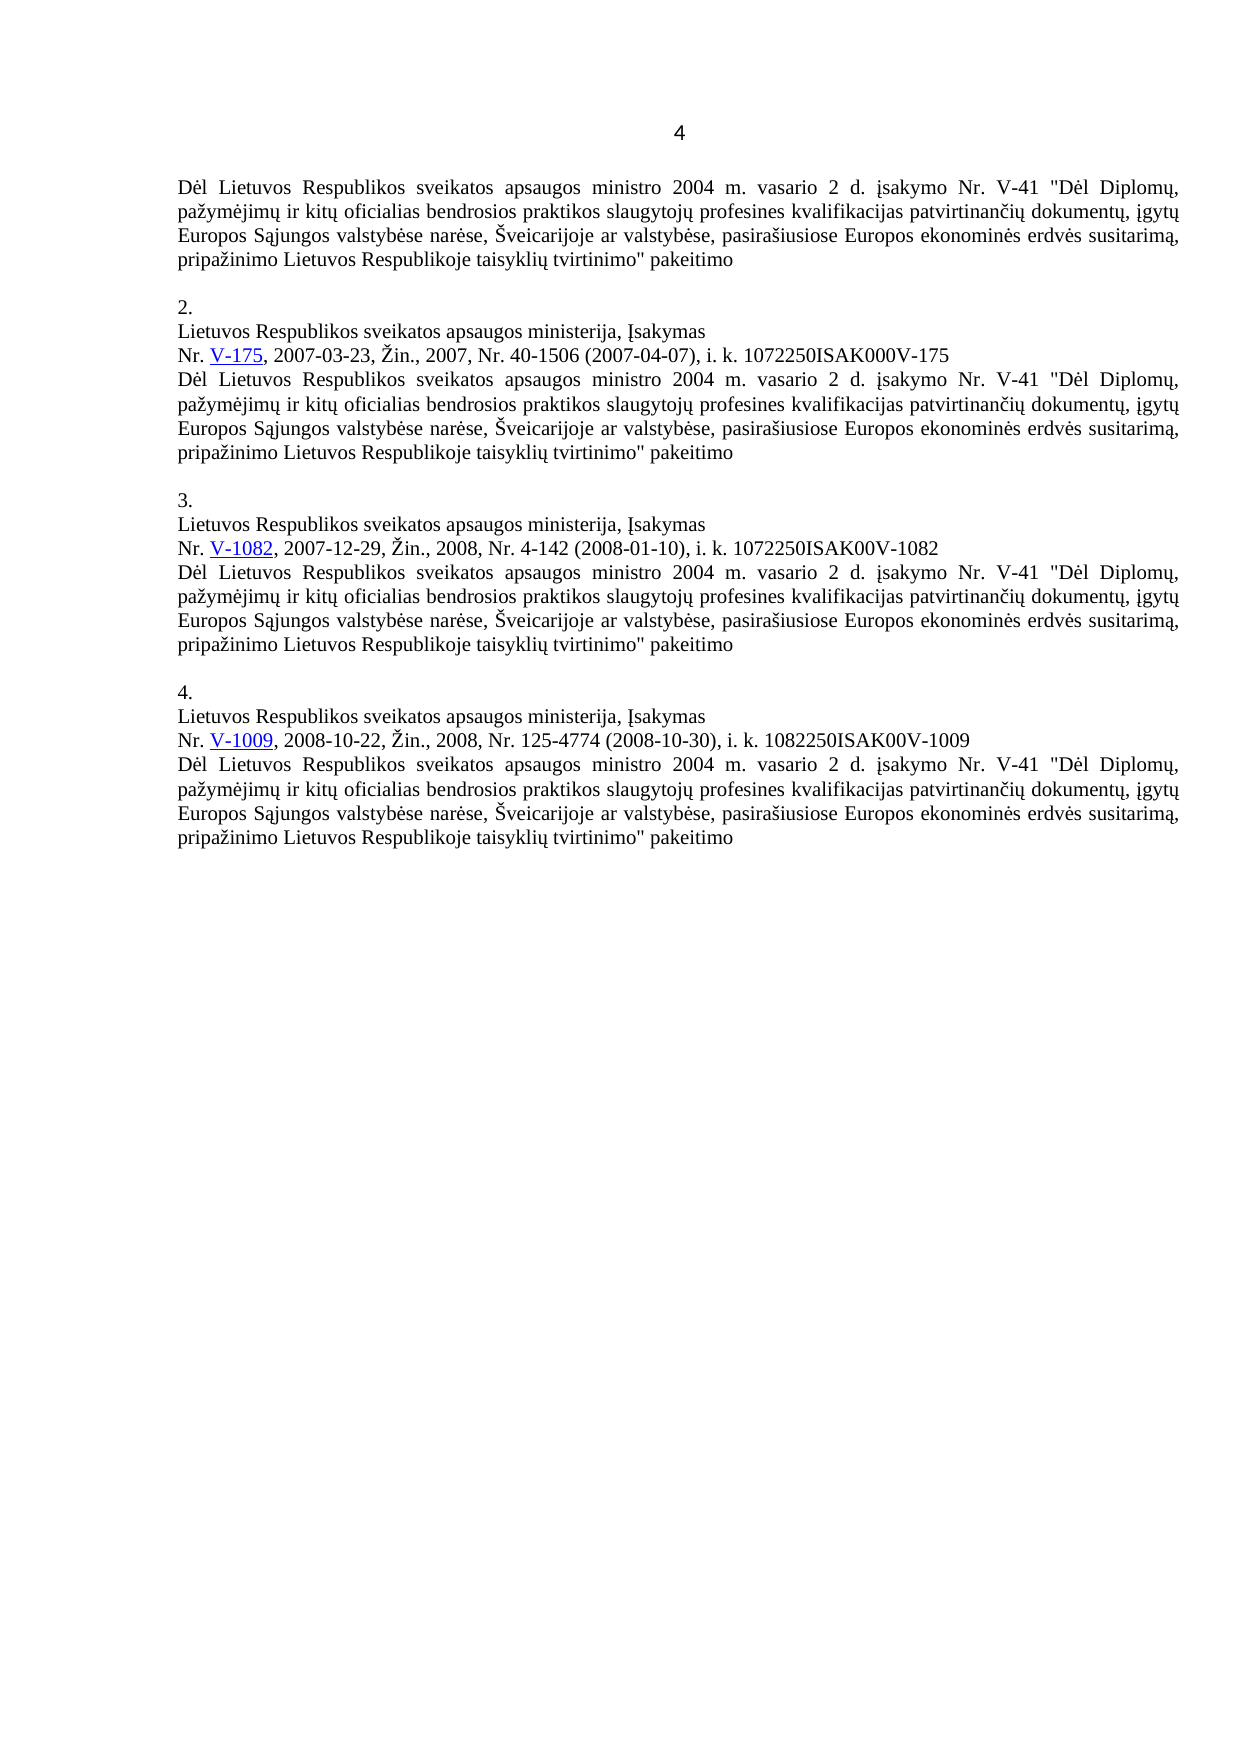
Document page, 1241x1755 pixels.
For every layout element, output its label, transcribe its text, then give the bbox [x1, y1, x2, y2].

text Lietuvos Respublikos sveikatos apsaugos ministerija, Įsakymas [177, 512, 1181, 536]
text 3. [177, 488, 1181, 512]
text Nr. V-175, 2007-03-23, Žin., 2007, Nr. 40-1506 (2007-04-07), i. k. 1072250ISAK000V-175 [177, 343, 1181, 367]
text Nr. V-1009, 2008-10-22, Žin., 2008, Nr. 125-4774 (2008-10-30), i. k. 1082250ISAK00V-1009 [177, 728, 1181, 752]
text Lietuvos Respublikos sveikatos apsaugos ministerija, Įsakymas [177, 319, 1181, 343]
text Dėl Lietuvos Respublikos sveikatos apsaugos ministro 2004 m. vasario 2 d. įsakymo Nr. V-41 "Dėl Diplomų, pažymėjimų ir kitų oficialias bendrosios praktikos slaugytojų profesines kvalifikacijas patvirtinančių dokumentų, įgytų Europos Sąjungos valstybėse narėse, Šveicarijoje ar valstybėse, pasirašiusiose Europos ekonominės erdvės susitarimą, pripažinimo Lietuvos Respublikoje taisyklių tvirtinimo" pakeitimo [177, 367, 1181, 464]
text Lietuvos Respublikos sveikatos apsaugos ministerija, Įsakymas [177, 704, 1181, 728]
text Dėl Lietuvos Respublikos sveikatos apsaugos ministro 2004 m. vasario 2 d. įsakymo Nr. V-41 "Dėl Diplomų, pažymėjimų ir kitų oficialias bendrosios praktikos slaugytojų profesines kvalifikacijas patvirtinančių dokumentų, įgytų Europos Sąjungos valstybėse narėse, Šveicarijoje ar valstybėse, pasirašiusiose Europos ekonominės erdvės susitarimą, pripažinimo Lietuvos Respublikoje taisyklių tvirtinimo" pakeitimo [177, 752, 1181, 849]
text Nr. V-1082, 2007-12-29, Žin., 2008, Nr. 4-142 (2008-01-10), i. k. 1072250ISAK00V-1082 [177, 536, 1181, 560]
text Dėl Lietuvos Respublikos sveikatos apsaugos ministro 2004 m. vasario 2 d. įsakymo Nr. V-41 "Dėl Diplomų, pažymėjimų ir kitų oficialias bendrosios praktikos slaugytojų profesines kvalifikacijas patvirtinančių dokumentų, įgytų Europos Sąjungos valstybėse narėse, Šveicarijoje ar valstybėse, pasirašiusiose Europos ekonominės erdvės susitarimą, pripažinimo Lietuvos Respublikoje taisyklių tvirtinimo" pakeitimo [177, 175, 1181, 271]
text Dėl Lietuvos Respublikos sveikatos apsaugos ministro 2004 m. vasario 2 d. įsakymo Nr. V-41 "Dėl Diplomų, pažymėjimų ir kitų oficialias bendrosios praktikos slaugytojų profesines kvalifikacijas patvirtinančių dokumentų, įgytų Europos Sąjungos valstybėse narėse, Šveicarijoje ar valstybėse, pasirašiusiose Europos ekonominės erdvės susitarimą, pripažinimo Lietuvos Respublikoje taisyklių tvirtinimo" pakeitimo [177, 560, 1181, 656]
text 4. [177, 680, 1181, 704]
text 2. [177, 295, 1181, 319]
